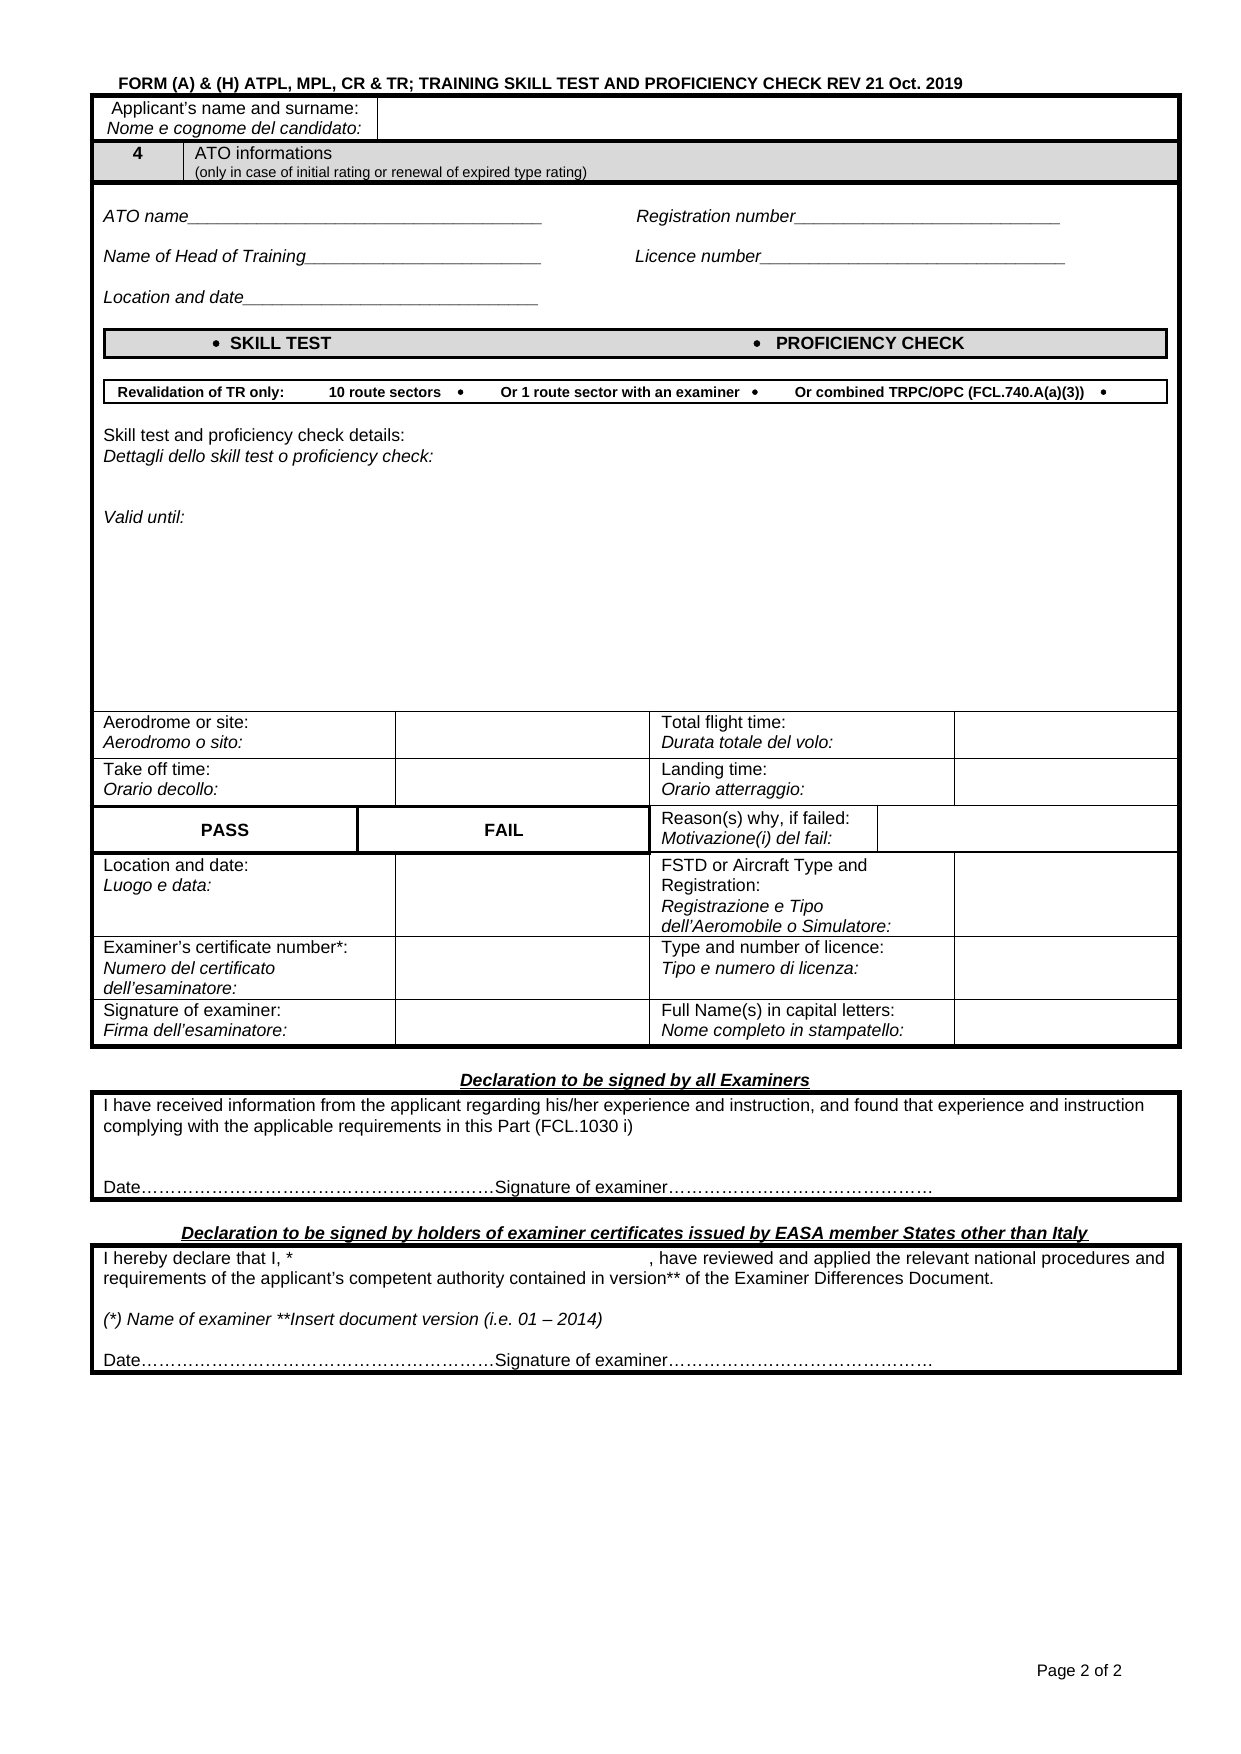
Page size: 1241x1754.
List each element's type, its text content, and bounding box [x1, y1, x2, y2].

table_cell Location and date: Luogo e data: [94, 855, 395, 936]
table_cell [955, 759, 1177, 804]
table_cell Total flight time: Durata totale del volo: [650, 712, 954, 758]
table_cell [378, 98, 1177, 138]
table_cell Reason(s) why, if failed: Motivazione(i) del fail: [651, 806, 877, 851]
table_cell FAIL [359, 808, 648, 851]
table_cell Aerodrome or site: Aerodromo o sito: [94, 712, 395, 758]
table_cell [396, 937, 649, 998]
table_cell Full Name(s) in capital letters: Nome completo in stampatello: [650, 1000, 954, 1044]
table_cell [955, 853, 1177, 936]
table_cell 4 [94, 143, 183, 180]
table_cell Signature of examiner: Firma dell’esaminatore: [94, 1000, 395, 1044]
table_cell [682, 143, 1177, 180]
table_cell Declaration to be signed by all Examiners [92, 1049, 1179, 1090]
table_cell [955, 937, 1177, 998]
table_cell ATO informations (only in case of initial rating or renewal of expired type rating) [184, 143, 682, 180]
table_cell FSTD or Aircraft Type and Registration: Registrazione e Tipo dell’Aeromobile o Simulatore: [650, 853, 954, 936]
table_cell [955, 712, 1177, 758]
table_cell Landing time: Orario atterraggio: [650, 759, 954, 804]
table_cell I have received information from the applicant regarding his/her experience and instruction, and found that experience and instruction complying with the applicable requirements in this Part (FCL.1030 i) Date……………………………………………………Signature of examiner……………………………………… [94, 1095, 1177, 1197]
table_cell PASS [94, 808, 356, 851]
table_cell Applicant’s name and surname: Nome e cognome del candidato: [94, 98, 377, 138]
table_cell [878, 806, 1177, 851]
table_cell [955, 1000, 1177, 1044]
table_cell I hereby declare that I, * , have reviewed and applied the relevant national procedures and requirements of the applicant’s competent authority contained in version** of the Examiner Differences Document. (*) Name of examiner **Insert document version (i.e. 01 – 2014) Date……………………………………………………Signature of examiner……………………………………… [94, 1248, 1177, 1370]
table_cell Type and number of licence: Tipo e numero di licenza: [650, 937, 954, 998]
table_cell ATO name____________________________________ Registration number___________________________ Name of Head of Training________________________ Licence number_______________________________ Location and date______________________________  SKILL TEST  PROFICIENCY CHECK Revalidation of TR only: 10 route sectors  Or 1 route sector with an examiner  Or combined TRPC/OPC (FCL.740.A(a)(3))  Skill test and proficiency check details: Dettagli dello skill test o proficiency check: Valid until: [94, 185, 1177, 711]
table_cell Declaration to be signed by holders of examiner certificates issued by EASA member States other than Italy [92, 1202, 1179, 1243]
table_cell Examiner’s certificate number*: Numero del certificato dell’esaminatore: [94, 937, 395, 998]
table_cell Take off time: Orario decollo: [94, 759, 395, 804]
table_cell [396, 1000, 649, 1044]
table_cell [396, 855, 649, 936]
table_cell [396, 759, 649, 804]
table_cell [396, 712, 649, 758]
